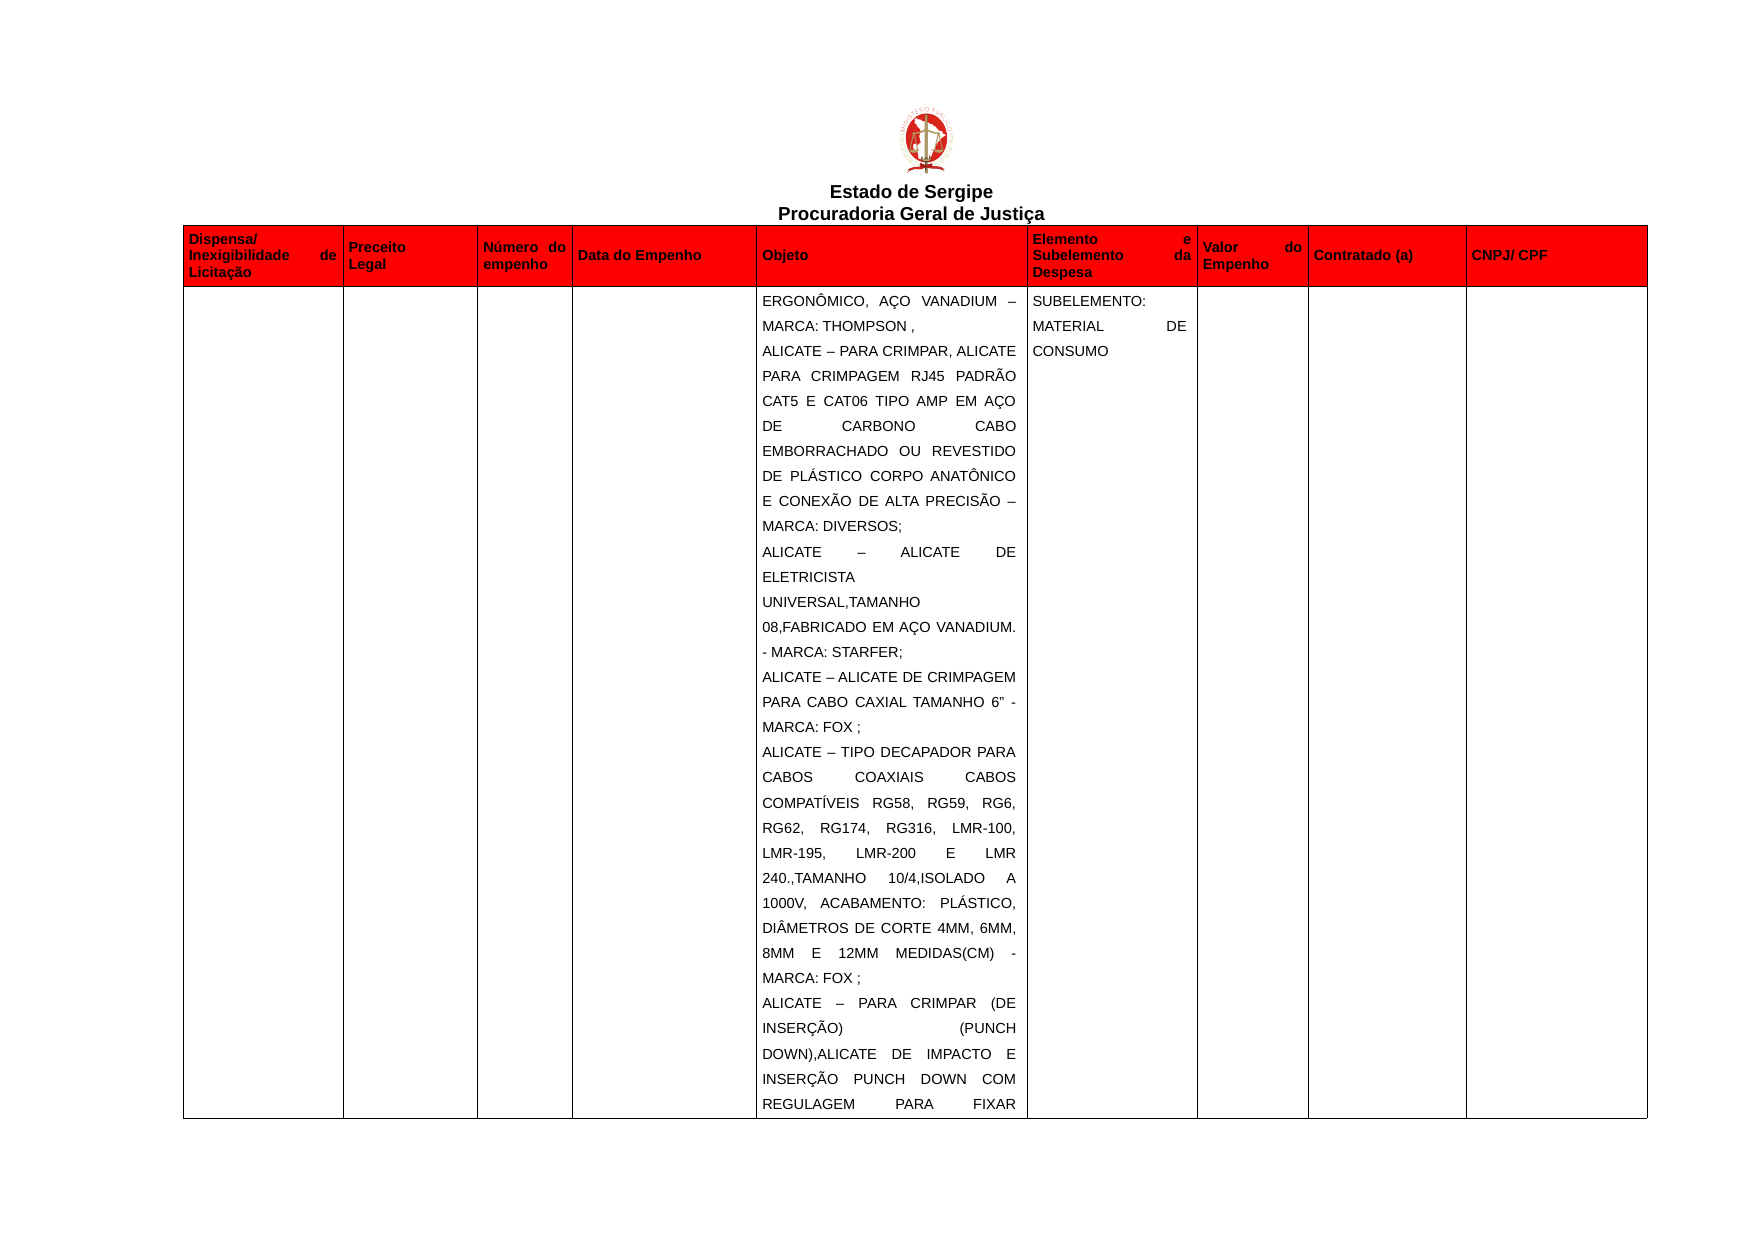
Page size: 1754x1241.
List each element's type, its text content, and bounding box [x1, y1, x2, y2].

table_header Valor do Empenho [1198, 226, 1308, 286]
table_cell [1198, 287, 1308, 1118]
table_cell [344, 287, 477, 1118]
table_cell [1467, 287, 1647, 1118]
table_cell [478, 287, 572, 1118]
table_cell SUBELEMENTO: MATERIAL DE CONSUMO [1028, 287, 1197, 1118]
table_cell [184, 287, 343, 1118]
table_header Número do empenho [478, 226, 572, 286]
table_cell [1309, 287, 1466, 1118]
table_header Objeto [757, 226, 1027, 286]
table_header Data do Empenho [573, 226, 756, 286]
table_header Dispensa/Inexigibilidade de Licitação [184, 226, 343, 286]
table_cell [573, 287, 756, 1118]
table_header CNPJ/ CPF [1467, 226, 1647, 286]
table_cell ERGONÔMICO, AÇO VANADIUM – MARCA: THOMPSON , ALICATE – PARA CRIMPAR, ALICATE PARA CRIMPAGEM RJ45 PADRÃO CAT5 E CAT06 TIPO AMP EM AÇO DE CARBONO CABO EMBORRACHADO OU REVESTIDO DE PLÁSTICO CORPO ANATÔNICO E CONEXÃO DE ALTA PRECISÃO – MARCA: DIVERSOS; ALICATE – ALICATE DE ELETRICISTA UNIVERSAL,TAMANHO 08,FABRICADO EM AÇO VANADIUM. - MARCA: STARFER; ALICATE – ALICATE DE CRIMPAGEM PARA CABO CAXIAL TAMANHO 6” - MARCA: FOX ; ALICATE – TIPO DECAPADOR PARA CABOS COAXIAIS CABOS COMPATÍVEIS RG58, RG59, RG6, RG62, RG174, RG316, LMR-100, LMR-195, LMR-200 E LMR 240.,TAMANHO 10/4,ISOLADO A 1000V, ACABAMENTO: PLÁSTICO, DIÂMETROS DE CORTE 4MM, 6MM, 8MM E 12MM MEDIDAS(CM) - MARCA: FOX ; ALICATE – PARA CRIMPAR (DE INSERÇÃO) (PUNCH DOWN),ALICATE DE IMPACTO E INSERÇÃO PUNCH DOWN COM REGULAGEM PARA FIXAR [757, 287, 1027, 1118]
table_header Contratado (a) [1309, 226, 1466, 286]
table_header Preceito Legal [344, 226, 477, 286]
table_header Elemento e Subelemento da Despesa [1028, 226, 1197, 286]
